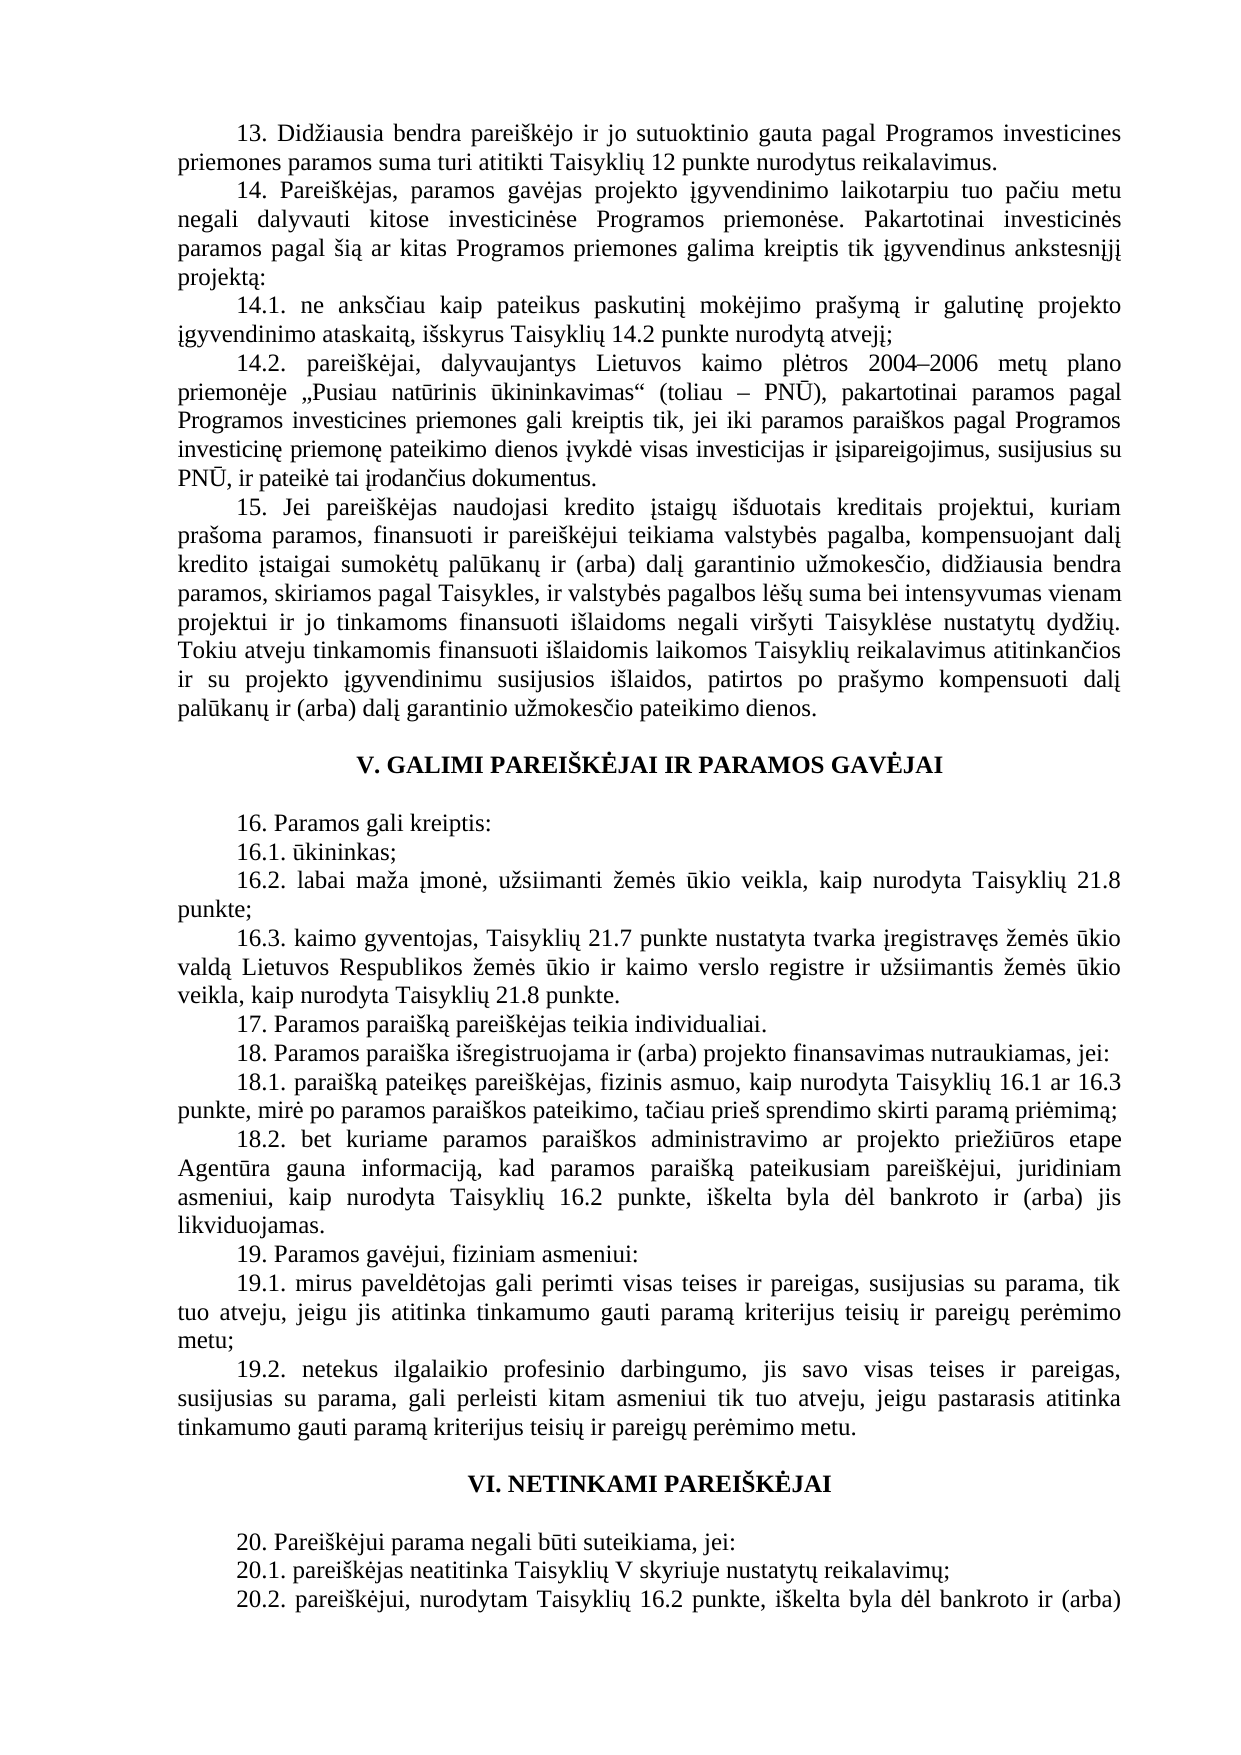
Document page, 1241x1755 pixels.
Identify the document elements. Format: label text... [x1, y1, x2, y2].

text 18.2. bet kuriame paramos paraiškos administravimo ar projekto priežiūros etape Agentūra gauna informaciją, kad paramos paraišką pateikusiam pareiškėjui, juridiniam asmeniui, kaip nurodyta Taisyklių 16.2 punkte, iškelta byla dėl bankroto ir (arba) jis likviduojamas. [177, 1124, 1122, 1239]
text 19. Paramos gavėjui, fiziniam asmeniui: [177, 1239, 1122, 1268]
text 13. Didžiausia bendra pareiškėjo ir jo sutuoktinio gauta pagal Programos investicines priemones paramos suma turi atitikti Taisyklių 12 punkte nurodytus reikalavimus. [177, 118, 1122, 176]
text 15. Jei pareiškėjas naudojasi kredito įstaigų išduotais kreditais projektui, kuriam prašoma paramos, finansuoti ir pareiškėjui teikiama valstybės pagalba, kompensuojant dalį kredito įstaigai sumokėtų palūkanų ir (arba) dalį garantinio užmokesčio, didžiausia bendra paramos, skiriamos pagal Taisykles, ir valstybės pagalbos lėšų suma bei intensyvumas vienam projektui ir jo tinkamoms finansuoti išlaidoms negali viršyti Taisyklėse nustatytų dydžių. Tokiu atveju tinkamomis finansuoti išlaidomis laikomos Taisyklių reikalavimus atitinkančios ir su projekto įgyvendinimu susijusios išlaidos, patirtos po prašymo kompensuoti dalį palūkanų ir (arba) dalį garantinio užmokesčio pateikimo dienos. [177, 492, 1122, 722]
text 18.1. paraišką pateikęs pareiškėjas, fizinis asmuo, kaip nurodyta Taisyklių 16.1 ar 16.3 punkte, mirė po paramos paraiškos pateikimo, tačiau prieš sprendimo skirti paramą priėmimą; [177, 1067, 1122, 1124]
text 19.1. mirus paveldėtojas gali perimti visas teises ir pareigas, susijusias su parama, tik tuo atveju, jeigu jis atitinka tinkamumo gauti paramą kriterijus teisių ir pareigų perėmimo metu; [177, 1268, 1122, 1354]
text 19.2. netekus ilgalaikio profesinio darbingumo, jis savo visas teises ir pareigas, susijusias su parama, gali perleisti kitam asmeniui tik tuo atveju, jeigu pastarasis atitinka tinkamumo gauti paramą kriterijus teisių ir pareigų perėmimo metu. [177, 1354, 1122, 1441]
text 16. Paramos gali kreiptis: [177, 808, 1122, 837]
text 16.1. ūkininkas; [177, 837, 1122, 866]
text 20. Pareiškėjui parama negali būti suteikiama, jei: [177, 1527, 1122, 1556]
text 14.2. pareiškėjai, dalyvaujantys Lietuvos kaimo plėtros 2004–2006 metų plano priemonėje „Pusiau natūrinis ūkininkavimas“ (toliau – PNŪ), pakartotinai paramos pagal Programos investicines priemones gali kreiptis tik, jei iki paramos paraiškos pagal Programos investicinę priemonę pateikimo dienos įvykdė visas investicijas ir įsipareigojimus, susijusius su PNŪ, ir pateikė tai įrodančius dokumentus. [177, 348, 1122, 492]
text 14.1. ne anksčiau kaip pateikus paskutinį mokėjimo prašymą ir galutinę projekto įgyvendinimo ataskaitą, išskyrus Taisyklių 14.2 punkte nurodytą atvejį; [177, 291, 1122, 348]
text 16.3. kaimo gyventojas, Taisyklių 21.7 punkte nustatyta tvarka įregistravęs žemės ūkio valdą Lietuvos Respublikos žemės ūkio ir kaimo verslo registre ir užsiimantis žemės ūkio veikla, kaip nurodyta Taisyklių 21.8 punkte. [177, 923, 1122, 1009]
text 20.2. pareiškėjui, nurodytam Taisyklių 16.2 punkte, iškelta byla dėl bankroto ir (arba) [177, 1584, 1122, 1613]
text 14. Pareiškėjas, paramos gavėjas projekto įgyvendinimo laikotarpiu tuo pačiu metu negali dalyvauti kitose investicinėse Programos priemonėse. Pakartotinai investicinės paramos pagal šią ar kitas Programos priemones galima kreiptis tik įgyvendinus ankstesnįjį projektą: [177, 176, 1122, 291]
text V. GALIMI PAREIŠKĖJAI IR PARAMOS GAVĖJAI [177, 751, 1122, 779]
text 16.2. labai maža įmonė, užsiimanti žemės ūkio veikla, kaip nurodyta Taisyklių 21.8 punkte; [177, 866, 1122, 923]
text 20.1. pareiškėjas neatitinka Taisyklių V skyriuje nustatytų reikalavimų; [177, 1556, 1122, 1584]
text 17. Paramos paraišką pareiškėjas teikia individualiai. [177, 1009, 1122, 1038]
text 18. Paramos paraiška išregistruojama ir (arba) projekto finansavimas nutraukiamas, jei: [177, 1038, 1122, 1067]
text VI. NETINKAMI PAREIŠKĖJAI [177, 1469, 1122, 1498]
